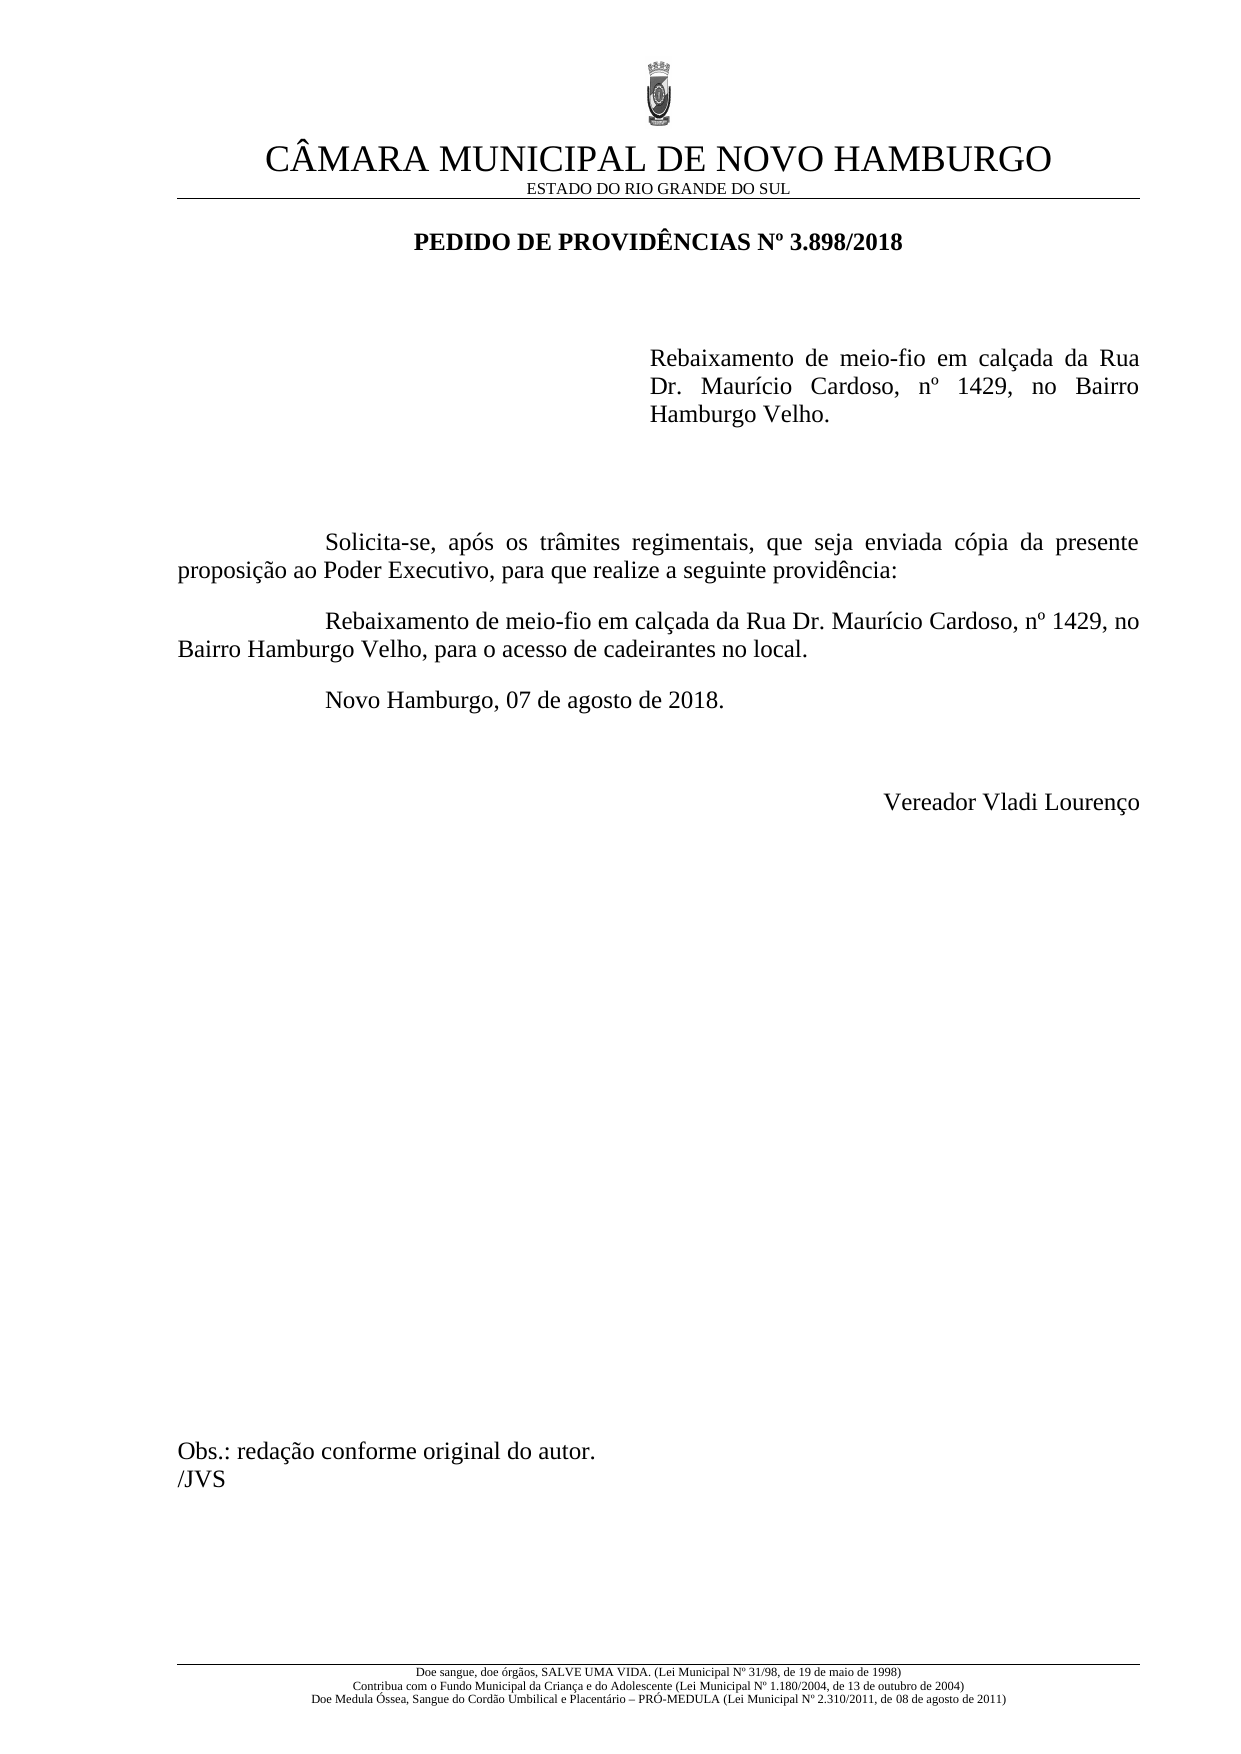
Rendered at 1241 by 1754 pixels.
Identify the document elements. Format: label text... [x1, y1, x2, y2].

text Solicita-se, após os trâmites regimentais, que seja enviada cópia da presente proposição ao Poder Executivo, para que realize a seguinte providência: [177, 528, 1140, 583]
text /JVS [177, 1465, 1140, 1493]
text PEDIDO DE PROVIDÊNCIAS Nº 3.898/2018 [177, 228, 1140, 256]
text Rebaixamento de meio-fio em calçada da Rua Dr. Maurício Cardoso, nº 1429, no Bairro Hamburgo Velho. [649, 344, 1140, 428]
text Novo Hamburgo, 07 de agosto de 2018. [177, 686, 1140, 714]
text Vereador Vladi Lourenço [177, 788, 1140, 816]
text Obs.: redação conforme original do autor. [177, 1437, 1140, 1465]
text Rebaixamento de meio-fio em calçada da Rua Dr. Maurício Cardoso, nº 1429, no Bairro Hamburgo Velho, para o acesso de cadeirantes no local. [177, 607, 1140, 662]
